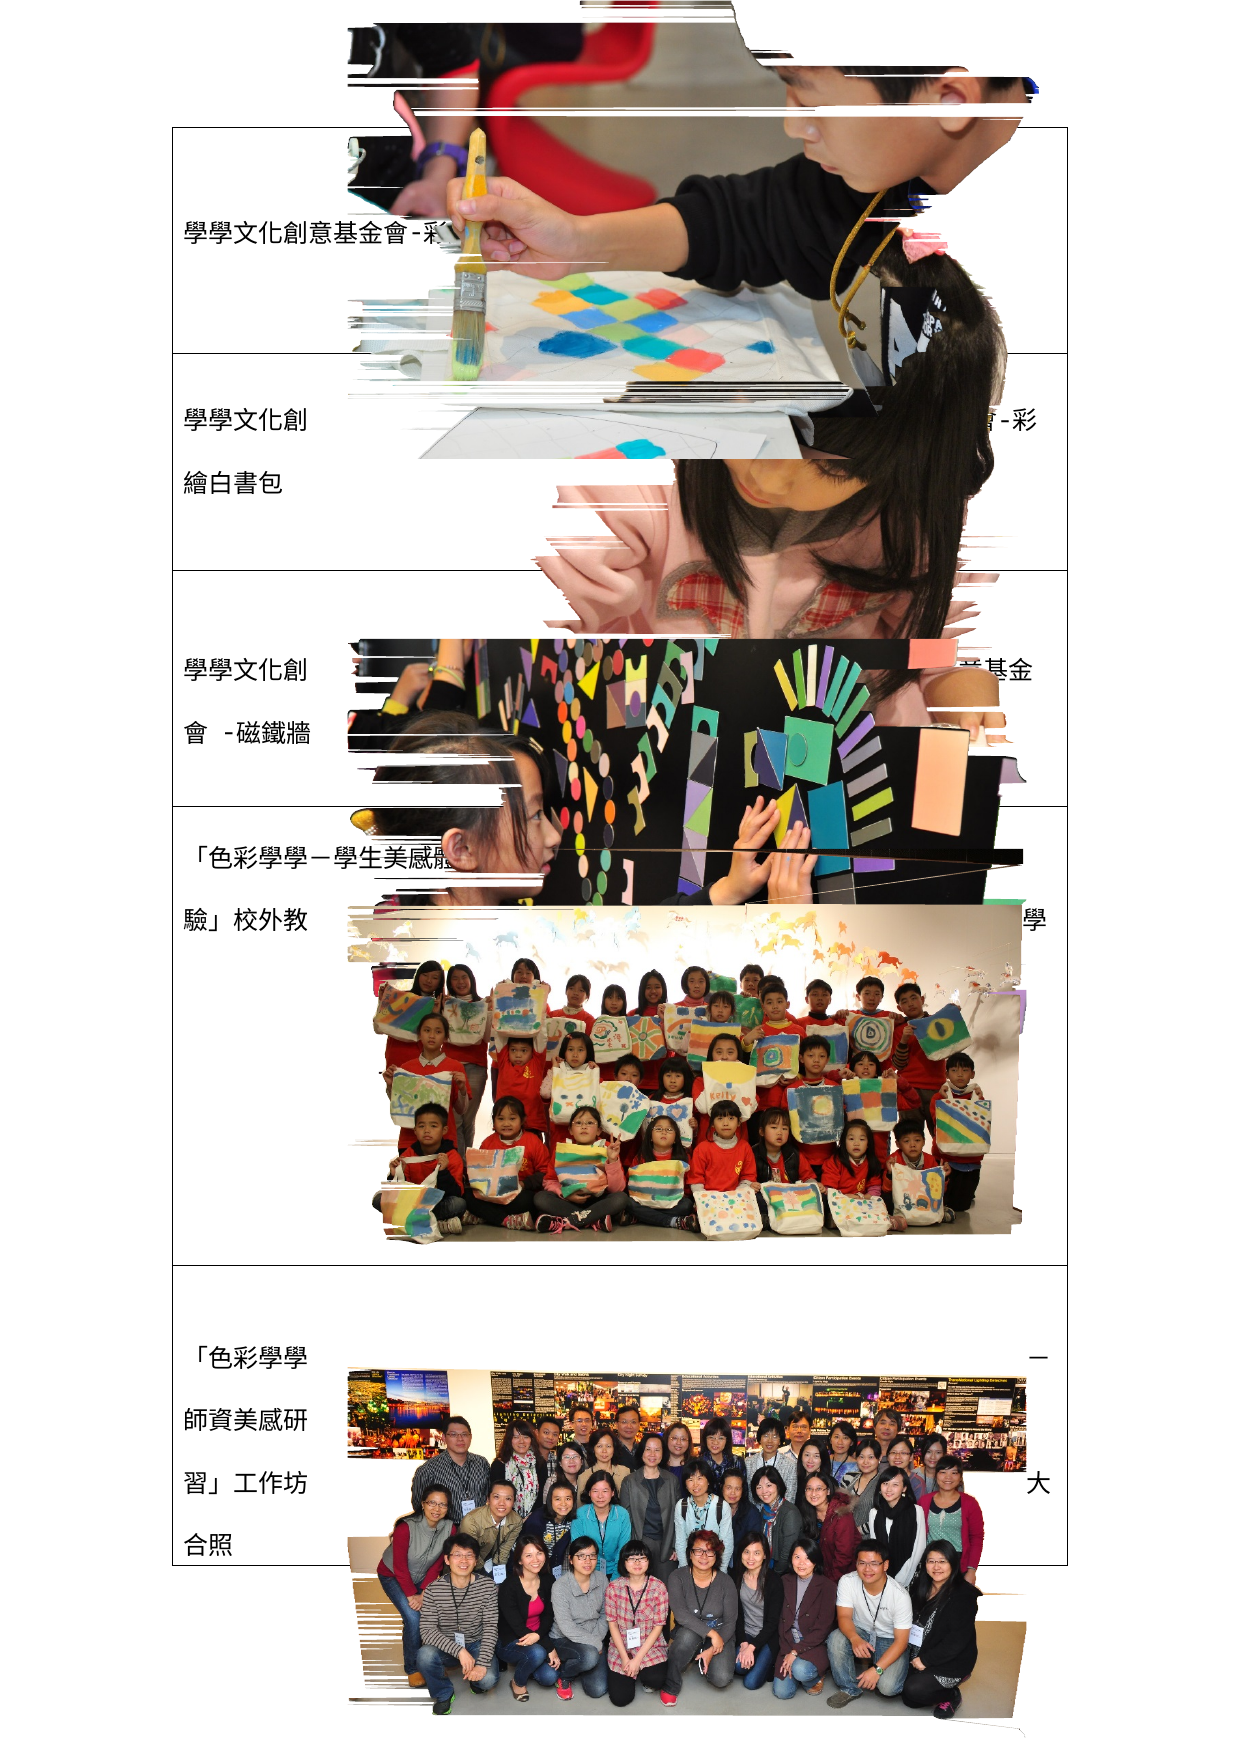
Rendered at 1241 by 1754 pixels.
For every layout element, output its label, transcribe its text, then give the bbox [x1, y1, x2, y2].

table_cell 學學文化創意基金會-彩繪白書包 [173, 354, 676, 570]
table_cell 學學文化創意基金會 -磁鐵牆 [173, 571, 725, 806]
table_cell 學學文化創意基金會-彩繪白書包 [958, 354, 1067, 570]
table_header 學學文化創意基金會-彩繪白書包1 [173, 128, 481, 353]
table_cell 「色彩學學－學生美感體驗」校外教學 [173, 807, 1067, 1265]
table_header 學學文化創意基金會-彩繪白書包1 [899, 128, 1067, 353]
table_cell 「色彩學學－師資美感研習」工作坊大合照 [173, 1266, 1067, 1564]
table_cell 學學文化創意基金會 -磁鐵牆 [927, 571, 1067, 806]
